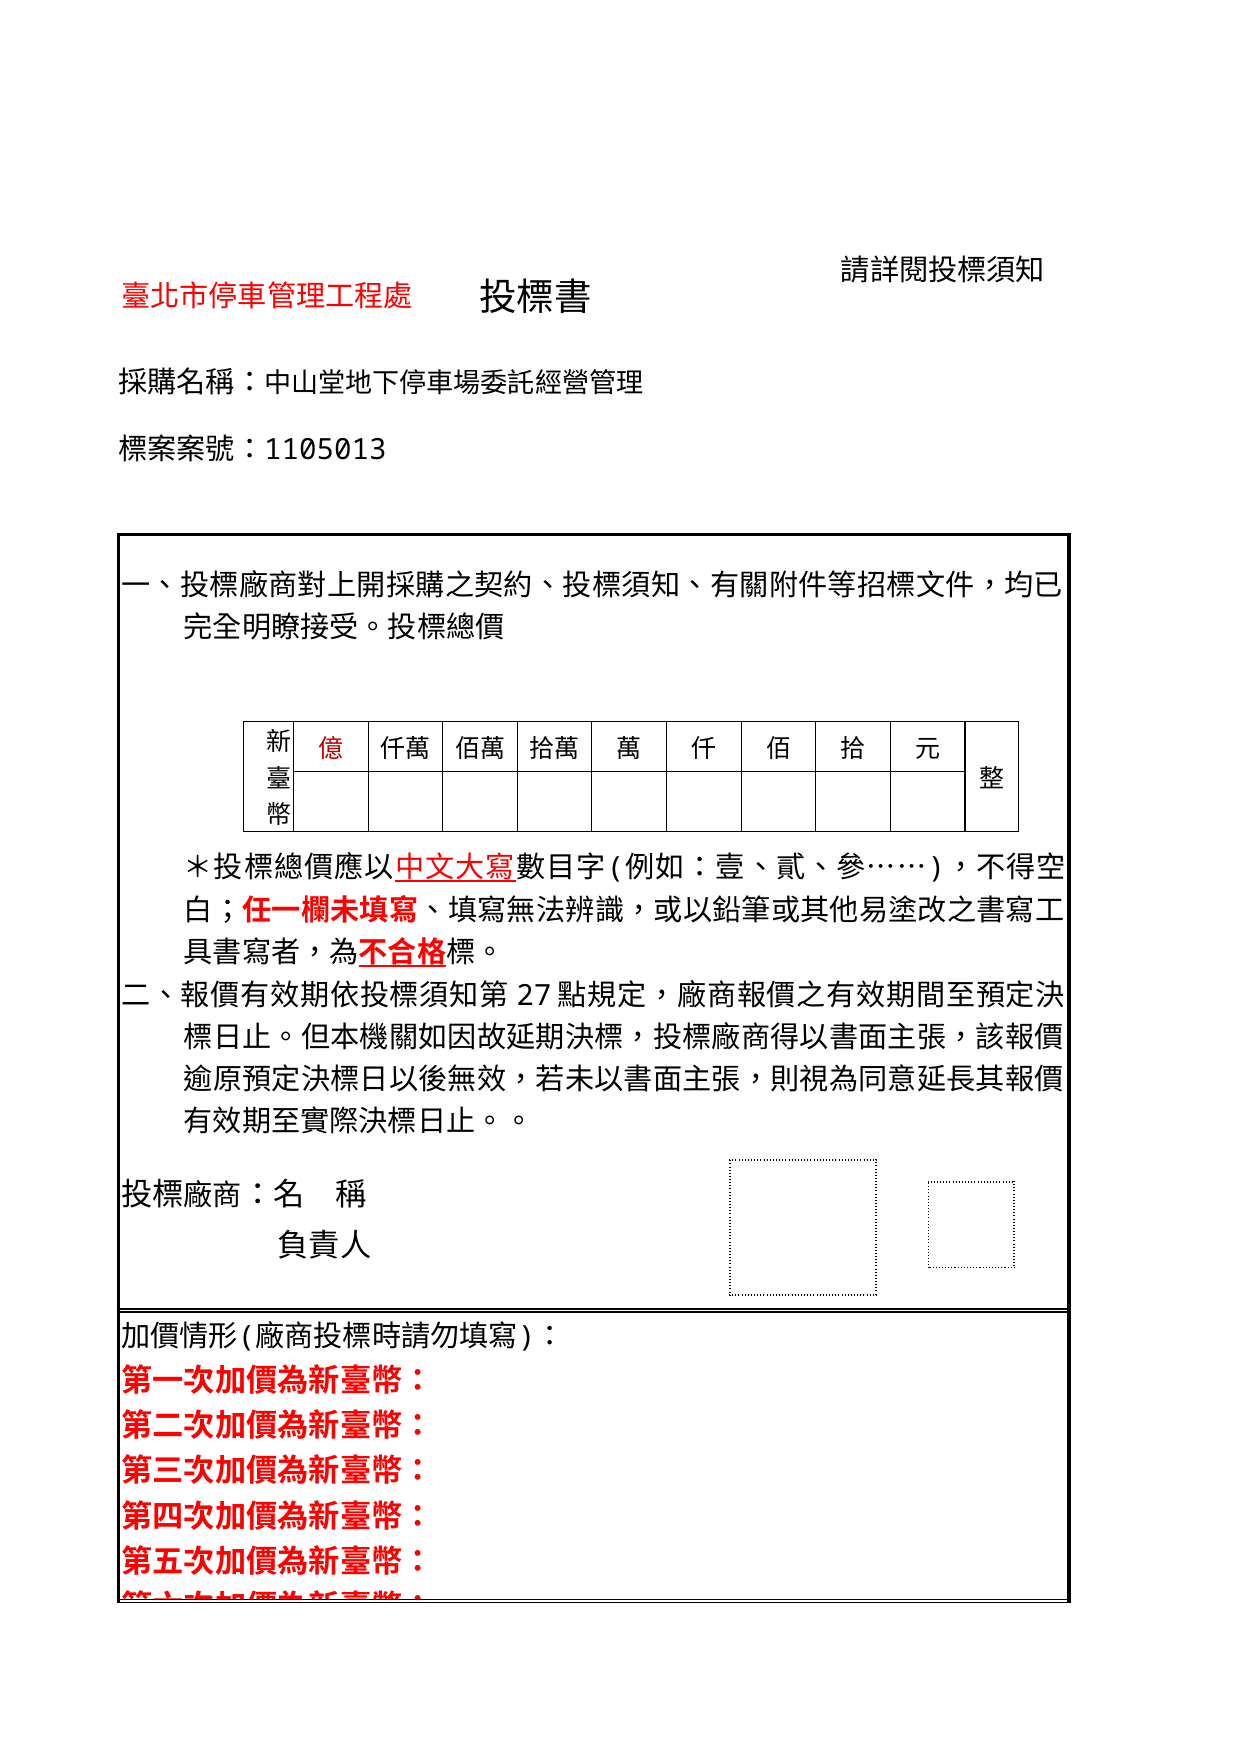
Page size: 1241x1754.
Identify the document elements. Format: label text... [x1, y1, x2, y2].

table_header 佰 [742, 722, 815, 771]
table_header 整 [966, 722, 1018, 831]
table_cell [443, 772, 517, 831]
table_cell [742, 772, 815, 831]
table_header 佰萬 [443, 722, 517, 771]
table_header 新臺幣 [244, 722, 293, 831]
text 標案案號：1105013 [118, 426, 1122, 468]
table_header 臺北市停車管理工程處 [118, 221, 458, 346]
table_header 仟萬 [369, 722, 442, 771]
table_header 億 [294, 722, 368, 771]
table_cell [816, 772, 890, 831]
table_header 拾 [816, 722, 890, 771]
table_header 元 [891, 722, 964, 771]
table_cell 加價情形(廠商投標時請勿填寫)： 第一次加價為新臺幣： 第二次加價為新臺幣： 第三次加價為新臺幣： 第四次加價為新臺幣： 第五次加價為新臺幣： 第六次加價為新臺幣： [120, 1313, 1067, 1598]
table_header [1071, 1271, 1146, 1682]
table_cell [518, 772, 591, 831]
table_header 請詳閱投標須知 [809, 221, 1058, 346]
text 採購名稱：中山堂地下停車場委託經營管理 [118, 358, 1063, 401]
table_header 仟 [667, 722, 741, 771]
table_header 一、投標廠商對上開採購之契約、投標須知、有關附件等招標文件，均已完全明瞭接受。投標總價 ＊投標總價應以中文大寫數目字(例如：壹、貳、參……)，不得空白；任一欄未填寫、填寫無法辨識，或以鉛筆或其他易塗改之書寫工具書寫者，為不合格標。 二、報價有效期依投標須知第27點規定，廠商報價之有效期間至預定決標日止。但本機關如因故延期決標，投標廠商得以書面主張，該報價逾原預定決標日以後無效，若未以書面主張，則視為同意延長其報價有效期至實際決標日止。。 投標廠商：名 稱 負責人 [120, 536, 1067, 1308]
table_cell [592, 772, 666, 831]
table_cell [667, 772, 741, 831]
table_header 拾萬 [518, 722, 591, 771]
table_header 投標書 [459, 221, 808, 346]
table_cell [369, 772, 442, 831]
table_cell [891, 772, 964, 831]
table_header 萬 [592, 722, 666, 771]
table_header [46, 1271, 115, 1714]
table_cell [294, 772, 368, 831]
